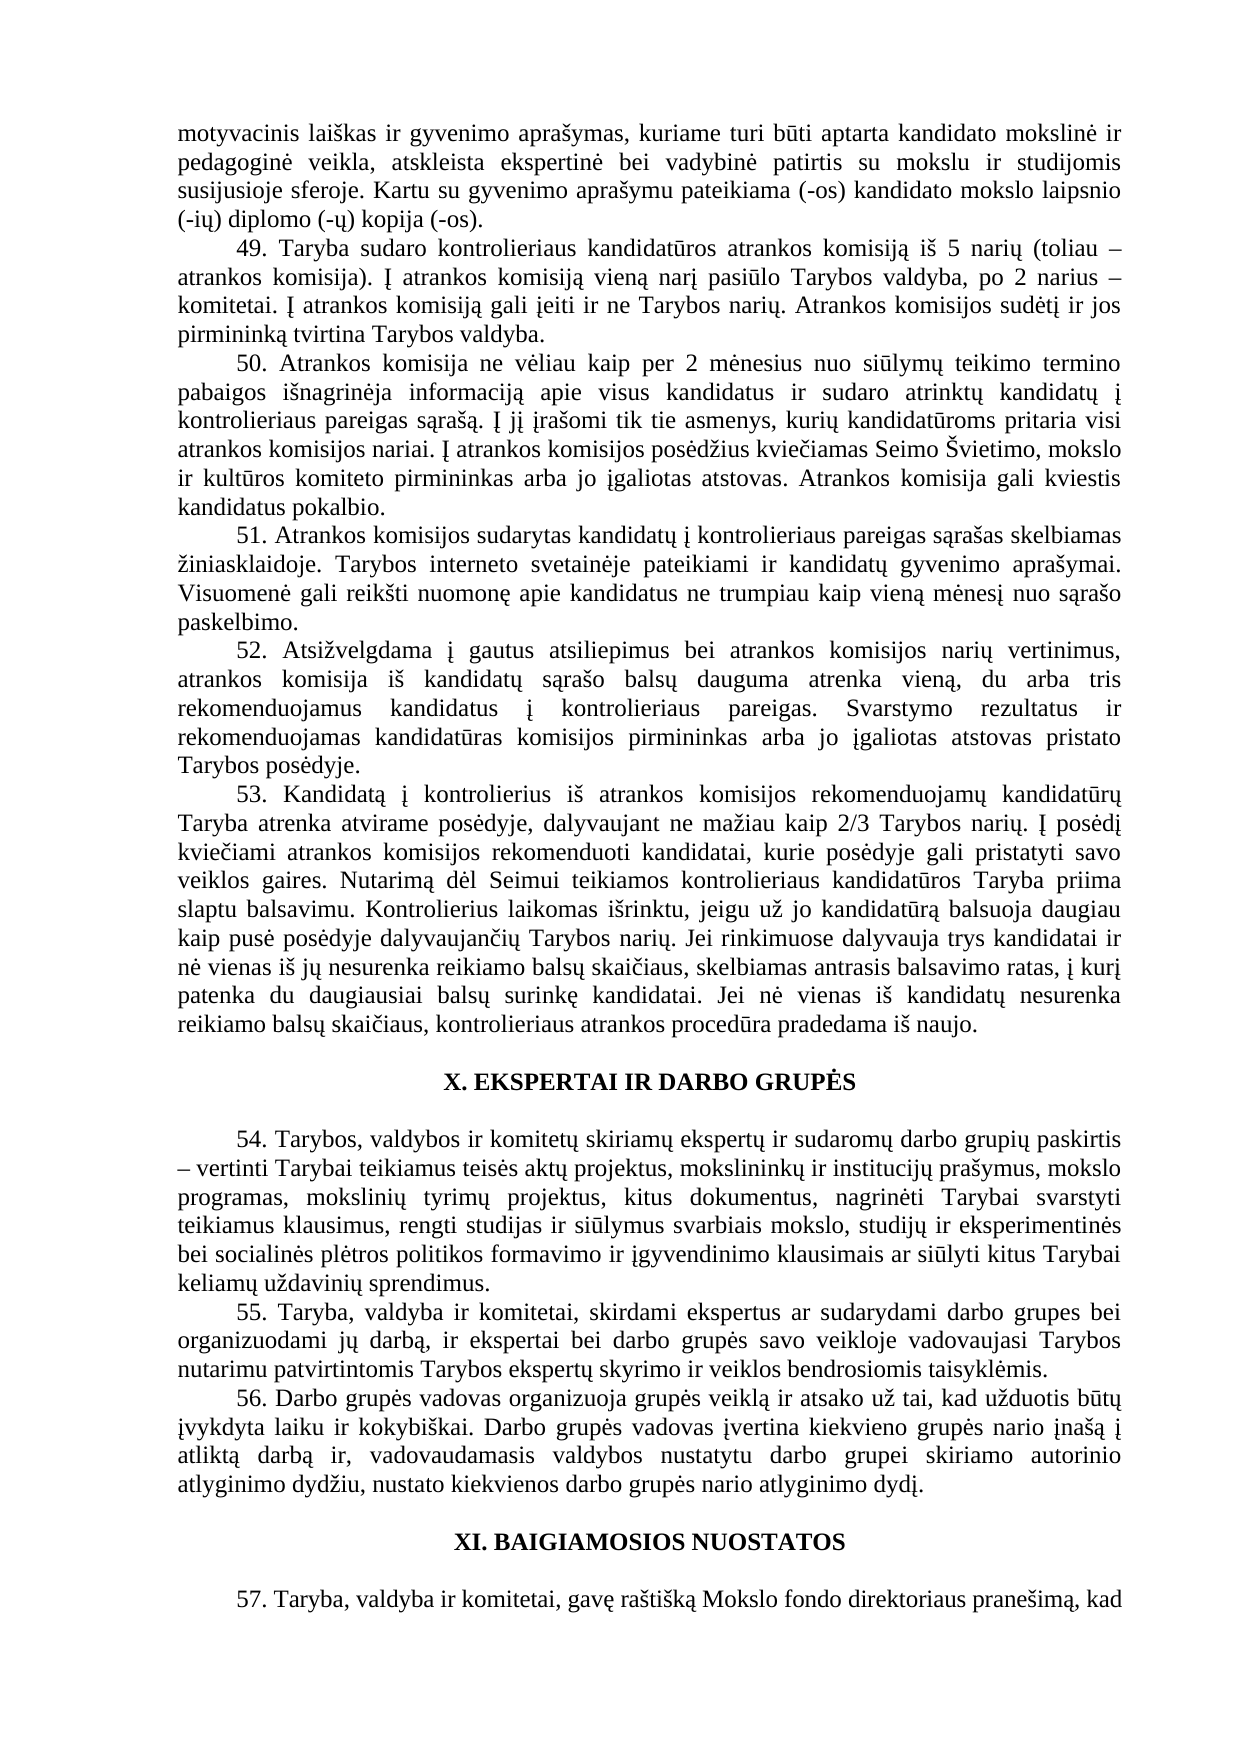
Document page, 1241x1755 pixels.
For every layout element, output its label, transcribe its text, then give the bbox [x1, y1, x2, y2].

text 52. Atsižvelgdama į gautus atsiliepimus bei atrankos komisijos narių vertinimus, atrankos komisija iš kandidatų sąrašo balsų dauguma atrenka vieną, du arba tris rekomenduojamus kandidatus į kontrolieriaus pareigas. Svarstymo rezultatus ir rekomenduojamas kandidatūras komisijos pirmininkas arba jo įgaliotas atstovas pristato Tarybos posėdyje. [177, 636, 1122, 779]
text XI. BAIGIAMOSIOS NUOSTATOS [177, 1527, 1122, 1556]
text 55. Taryba, valdyba ir komitetai, skirdami ekspertus ar sudarydami darbo grupes bei organizuodami jų darbą, ir ekspertai bei darbo grupės savo veikloje vadovaujasi Tarybos nutarimu patvirtintomis Tarybos ekspertų skyrimo ir veiklos bendrosiomis taisyklėmis. [177, 1297, 1122, 1383]
text 56. Darbo grupės vadovas organizuoja grupės veiklą ir atsako už tai, kad užduotis būtų įvykdyta laiku ir kokybiškai. Darbo grupės vadovas įvertina kiekvieno grupės nario įnašą į atliktą darbą ir, vadovaudamasis valdybos nustatytu darbo grupei skiriamo autorinio atlyginimo dydžiu, nustato kiekvienos darbo grupės nario atlyginimo dydį. [177, 1383, 1122, 1498]
text 49. Taryba sudaro kontrolieriaus kandidatūros atrankos komisiją iš 5 narių (toliau – atrankos komisija). Į atrankos komisiją vieną narį pasiūlo Tarybos valdyba, po 2 narius – komitetai. Į atrankos komisiją gali įeiti ir ne Tarybos narių. Atrankos komisijos sudėtį ir jos pirmininką tvirtina Tarybos valdyba. [177, 233, 1122, 348]
text 57. Taryba, valdyba ir komitetai, gavę raštišką Mokslo fondo direktoriaus pranešimą, kad [177, 1584, 1122, 1613]
text motyvacinis laiškas ir gyvenimo aprašymas, kuriame turi būti aptarta kandidato mokslinė ir pedagoginė veikla, atskleista ekspertinė bei vadybinė patirtis su mokslu ir studijomis susijusioje sferoje. Kartu su gyvenimo aprašymu pateikiama (-os) kandidato mokslo laipsnio (-ių) diplomo (-ų) kopija (-os). [177, 118, 1122, 233]
text 50. Atrankos komisija ne vėliau kaip per 2 mėnesius nuo siūlymų teikimo termino pabaigos išnagrinėja informaciją apie visus kandidatus ir sudaro atrinktų kandidatų į kontrolieriaus pareigas sąrašą. Į jį įrašomi tik tie asmenys, kurių kandidatūroms pritaria visi atrankos komisijos nariai. Į atrankos komisijos posėdžius kviečiamas Seimo Švietimo, mokslo ir kultūros komiteto pirmininkas arba jo įgaliotas atstovas. Atrankos komisija gali kviestis kandidatus pokalbio. [177, 348, 1122, 521]
text 51. Atrankos komisijos sudarytas kandidatų į kontrolieriaus pareigas sąrašas skelbiamas žiniasklaidoje. Tarybos interneto svetainėje pateikiami ir kandidatų gyvenimo aprašymai. Visuomenė gali reikšti nuomonę apie kandidatus ne trumpiau kaip vieną mėnesį nuo sąrašo paskelbimo. [177, 521, 1122, 636]
text 53. Kandidatą į kontrolierius iš atrankos komisijos rekomenduojamų kandidatūrų Taryba atrenka atvirame posėdyje, dalyvaujant ne mažiau kaip 2/3 Tarybos narių. Į posėdį kviečiami atrankos komisijos rekomenduoti kandidatai, kurie posėdyje gali pristatyti savo veiklos gaires. Nutarimą dėl Seimui teikiamos kontrolieriaus kandidatūros Taryba priima slaptu balsavimu. Kontrolierius laikomas išrinktu, jeigu už jo kandidatūrą balsuoja daugiau kaip pusė posėdyje dalyvaujančių Tarybos narių. Jei rinkimuose dalyvauja trys kandidatai ir nė vienas iš jų nesurenka reikiamo balsų skaičiaus, skelbiamas antrasis balsavimo ratas, į kurį patenka du daugiausiai balsų surinkę kandidatai. Jei nė vienas iš kandidatų nesurenka reikiamo balsų skaičiaus, kontrolieriaus atrankos procedūra pradedama iš naujo. [177, 779, 1122, 1038]
text X. EKSPERTAI IR DARBO GRUPĖS [177, 1067, 1122, 1096]
text 54. Tarybos, valdybos ir komitetų skiriamų ekspertų ir sudaromų darbo grupių paskirtis – vertinti Tarybai teikiamus teisės aktų projektus, mokslininkų ir institucijų prašymus, mokslo programas, mokslinių tyrimų projektus, kitus dokumentus, nagrinėti Tarybai svarstyti teikiamus klausimus, rengti studijas ir siūlymus svarbiais mokslo, studijų ir eksperimentinės bei socialinės plėtros politikos formavimo ir įgyvendinimo klausimais ar siūlyti kitus Tarybai keliamų uždavinių sprendimus. [177, 1124, 1122, 1297]
